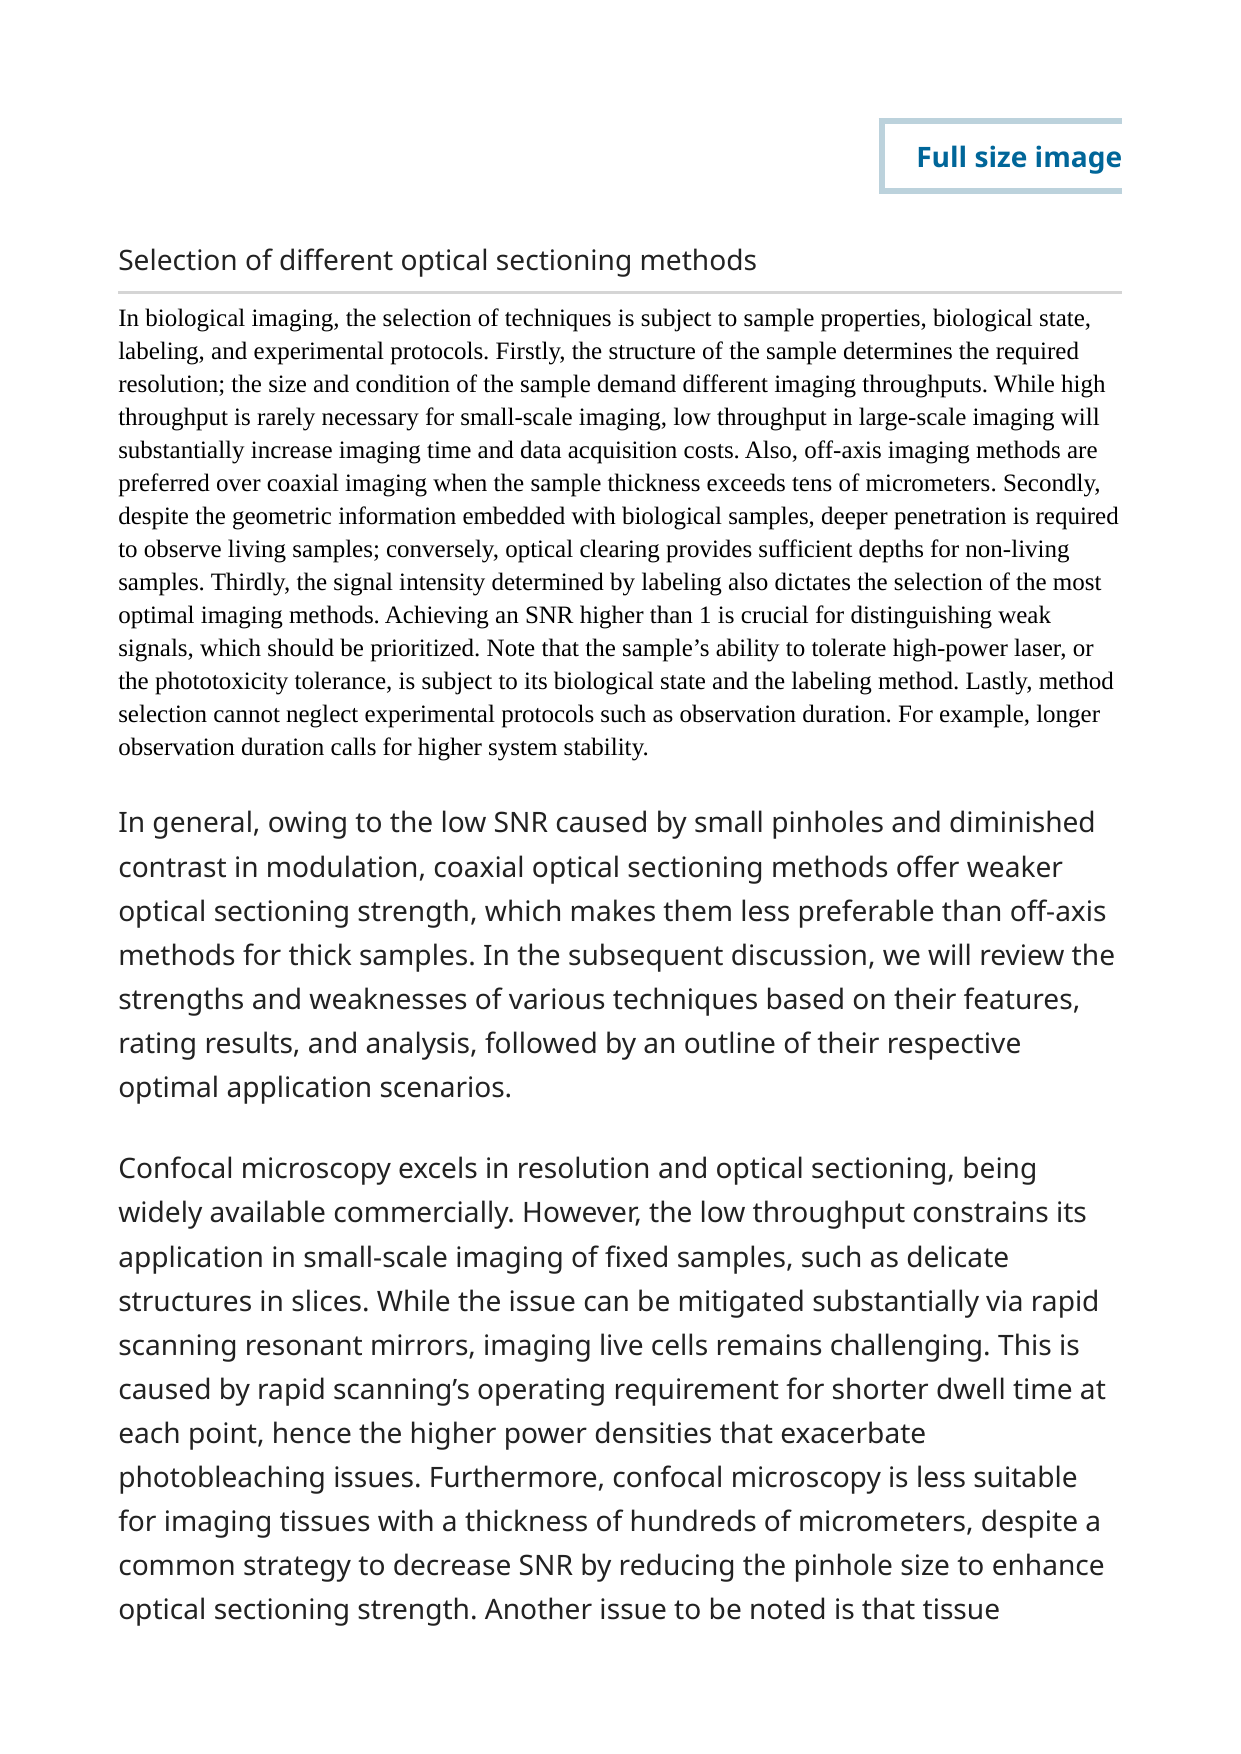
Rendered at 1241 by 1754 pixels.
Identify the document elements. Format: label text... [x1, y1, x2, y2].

text Confocal microscopy excels in resolution and optical sectioning, being widely available commercially. However, the low throughput constrains its application in small-scale imaging of fixed samples, such as delicate structures in slices. While the issue can be mitigated substantially via rapid scanning resonant mirrors, imaging live cells remains challenging. This is caused by rapid scanning’s operating requirement for shorter dwell time at each point, hence the higher power densities that exacerbate photobleaching issues. Furthermore, confocal microscopy is less suitable for imaging tissues with a thickness of hundreds of micrometers, despite a common strategy to decrease SNR by reducing the pinhole size to enhance optical sectioning strength. Another issue to be noted is that tissue [118, 1149, 1122, 1628]
text In biological imaging, the selection of techniques is subject to sample properties, biological state, labeling, and experimental protocols. Firstly, the structure of the sample determines the required resolution; the size and condition of the sample demand different imaging throughputs. While high throughput is rarely necessary for small-scale imaging, low throughput in large-scale imaging will substantially increase imaging time and data acquisition costs. Also, off-axis imaging methods are preferred over coaxial imaging when the sample thickness exceeds tens of micrometers. Secondly, despite the geometric information embedded with biological samples, deeper penetration is required to observe living samples; conversely, optical clearing provides sufficient depths for non-living samples. Thirdly, the signal intensity determined by labeling also dictates the selection of the most optimal imaging methods. Achieving an SNR higher than 1 is crucial for distinguishing weak signals, which should be prioritized. Note that the sample’s ability to tolerate high-power laser, or the phototoxicity tolerance, is subject to its biological state and the labeling method. Lastly, method selection cannot neglect experimental protocols such as observation duration. For example, longer observation duration calls for higher system stability. [118, 303, 1122, 761]
text In general, owing to the low SNR caused by small pinholes and diminished contrast in modulation, coaxial optical sectioning methods offer weaker optical sectioning strength, which makes them less preferable than off-axis methods for thick samples. In the subsequent discussion, we will review the strengths and weaknesses of various techniques based on their features, rating results, and analysis, followed by an outline of their respective optimal application scenarios. [118, 803, 1122, 1106]
subtitle Selection of different optical sectioning methods [118, 240, 1122, 291]
text [118, 118, 879, 194]
text Full size image [885, 124, 1122, 188]
